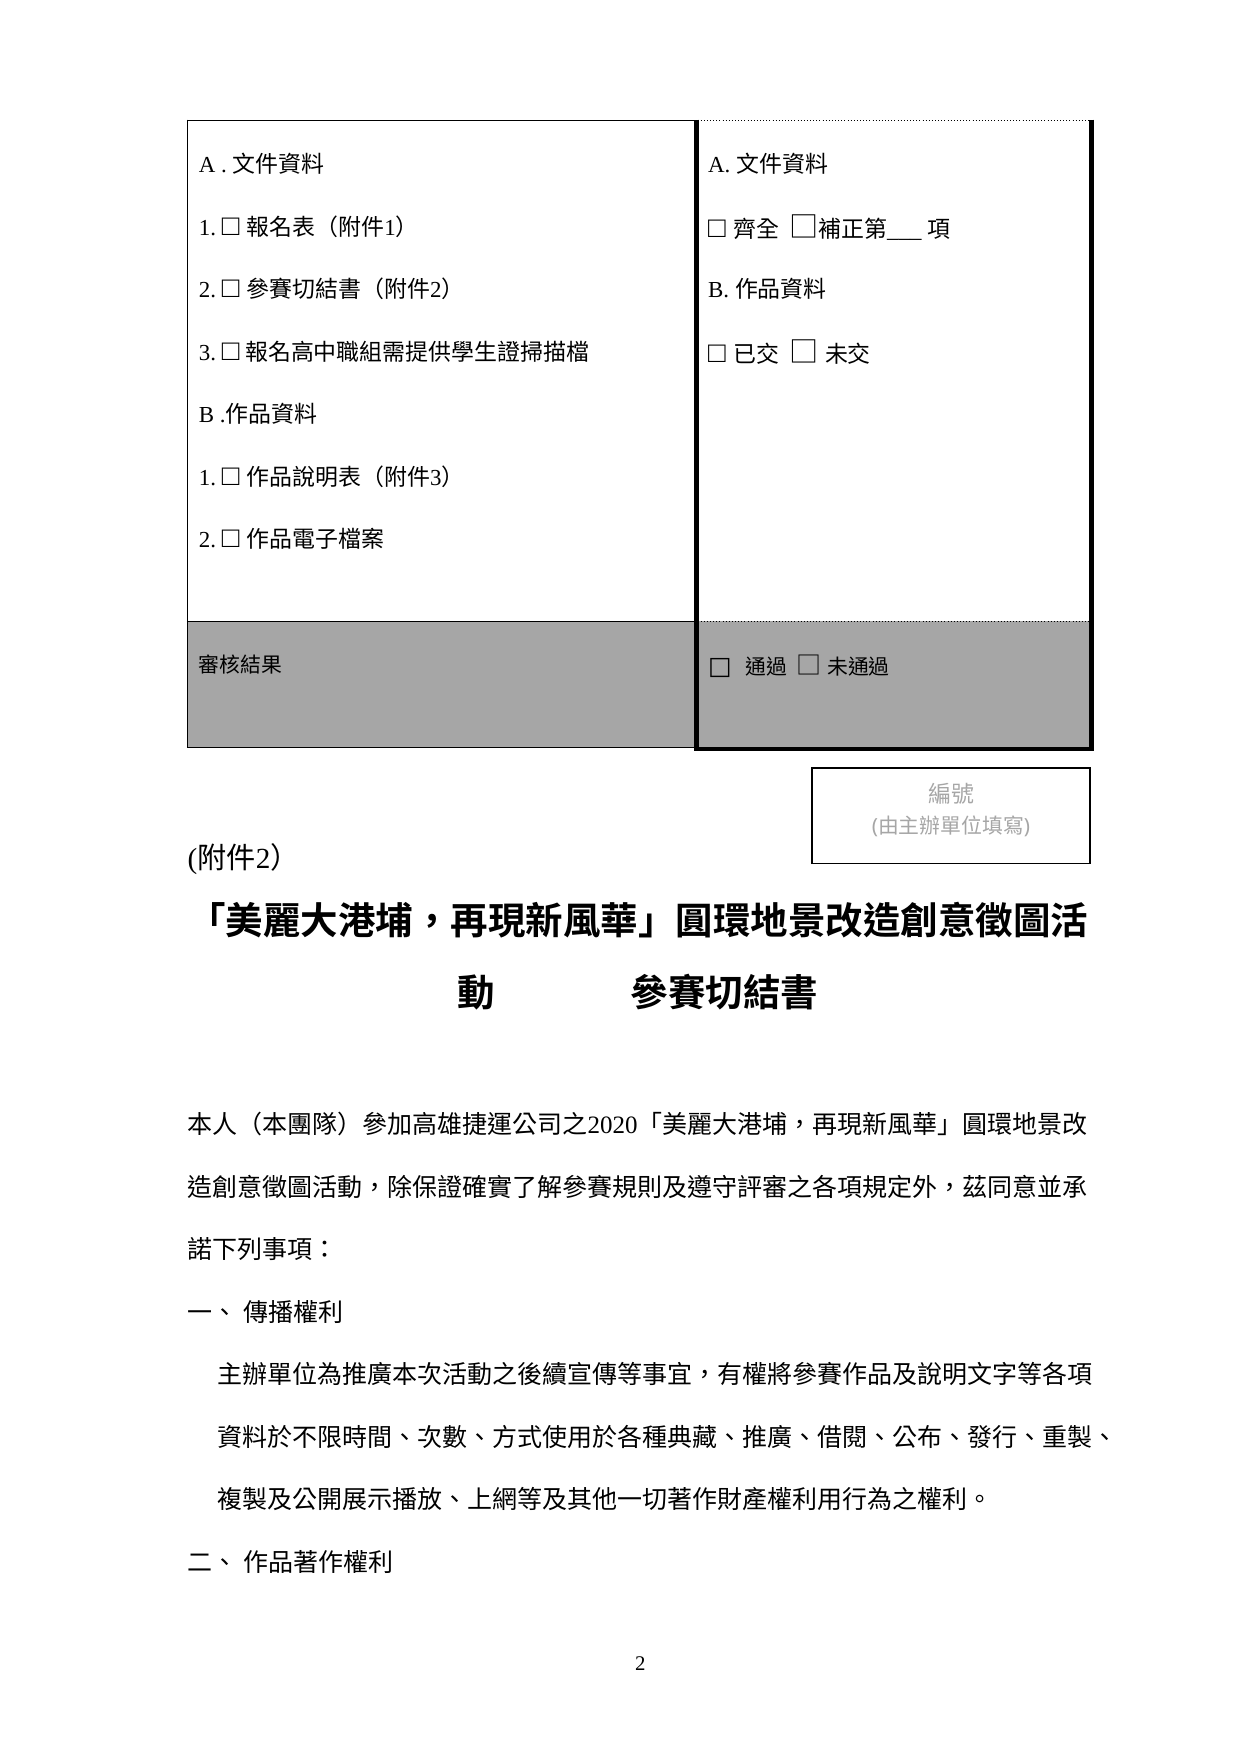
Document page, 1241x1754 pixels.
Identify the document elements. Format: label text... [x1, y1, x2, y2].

text 主辦單位為推廣本次活動之後續宣傳等事宜，有權將參賽作品及說明文字等各項資料於不限時間、次數、方式使用於各種典藏、推廣、借閱、公布、發行、重製、複製及公開展示播放、上網等及其他一切著作財產權利用行為之權利。 [217, 1331, 1093, 1519]
table_cell 審核結果 [188, 622, 694, 747]
text 本人（本團隊）參加高雄捷運公司之2020「美麗大港埔，再現新風華」圓環地景改造創意徵圖活動，除保證確實了解參賽規則及遵守評審之各項規定外，茲同意並承諾下列事項： [187, 1081, 1093, 1269]
text (附件2） [813, 769, 1089, 863]
table_cell A. 文件資料 □ 齊全 □補正第___ 項 B. 作品資料 □ 已交 □ 未交 [699, 120, 1089, 621]
text 「美麗大港埔，再現新風華」圓環地景改造創意徵圖活動 參賽切結書 [173, 876, 1103, 1011]
table_cell A . 文件資料 1. □ 報名表（附件1） 2. □ 參賽切結書（附件2） 3. □ 報名高中職組需提供學生證掃描檔 B .作品資料 1. □ 作品說明表（附件3） 2. □ 作品電子檔案 [188, 121, 694, 621]
text 二、 作品著作權利 [187, 1519, 1093, 1581]
text 編號 (由主辦單位填寫) [827, 776, 1074, 839]
table_cell 通過 □ 未通過 [699, 621, 1089, 747]
text (附件2） [187, 814, 1093, 876]
text 一、 傳播權利 [187, 1269, 1093, 1331]
